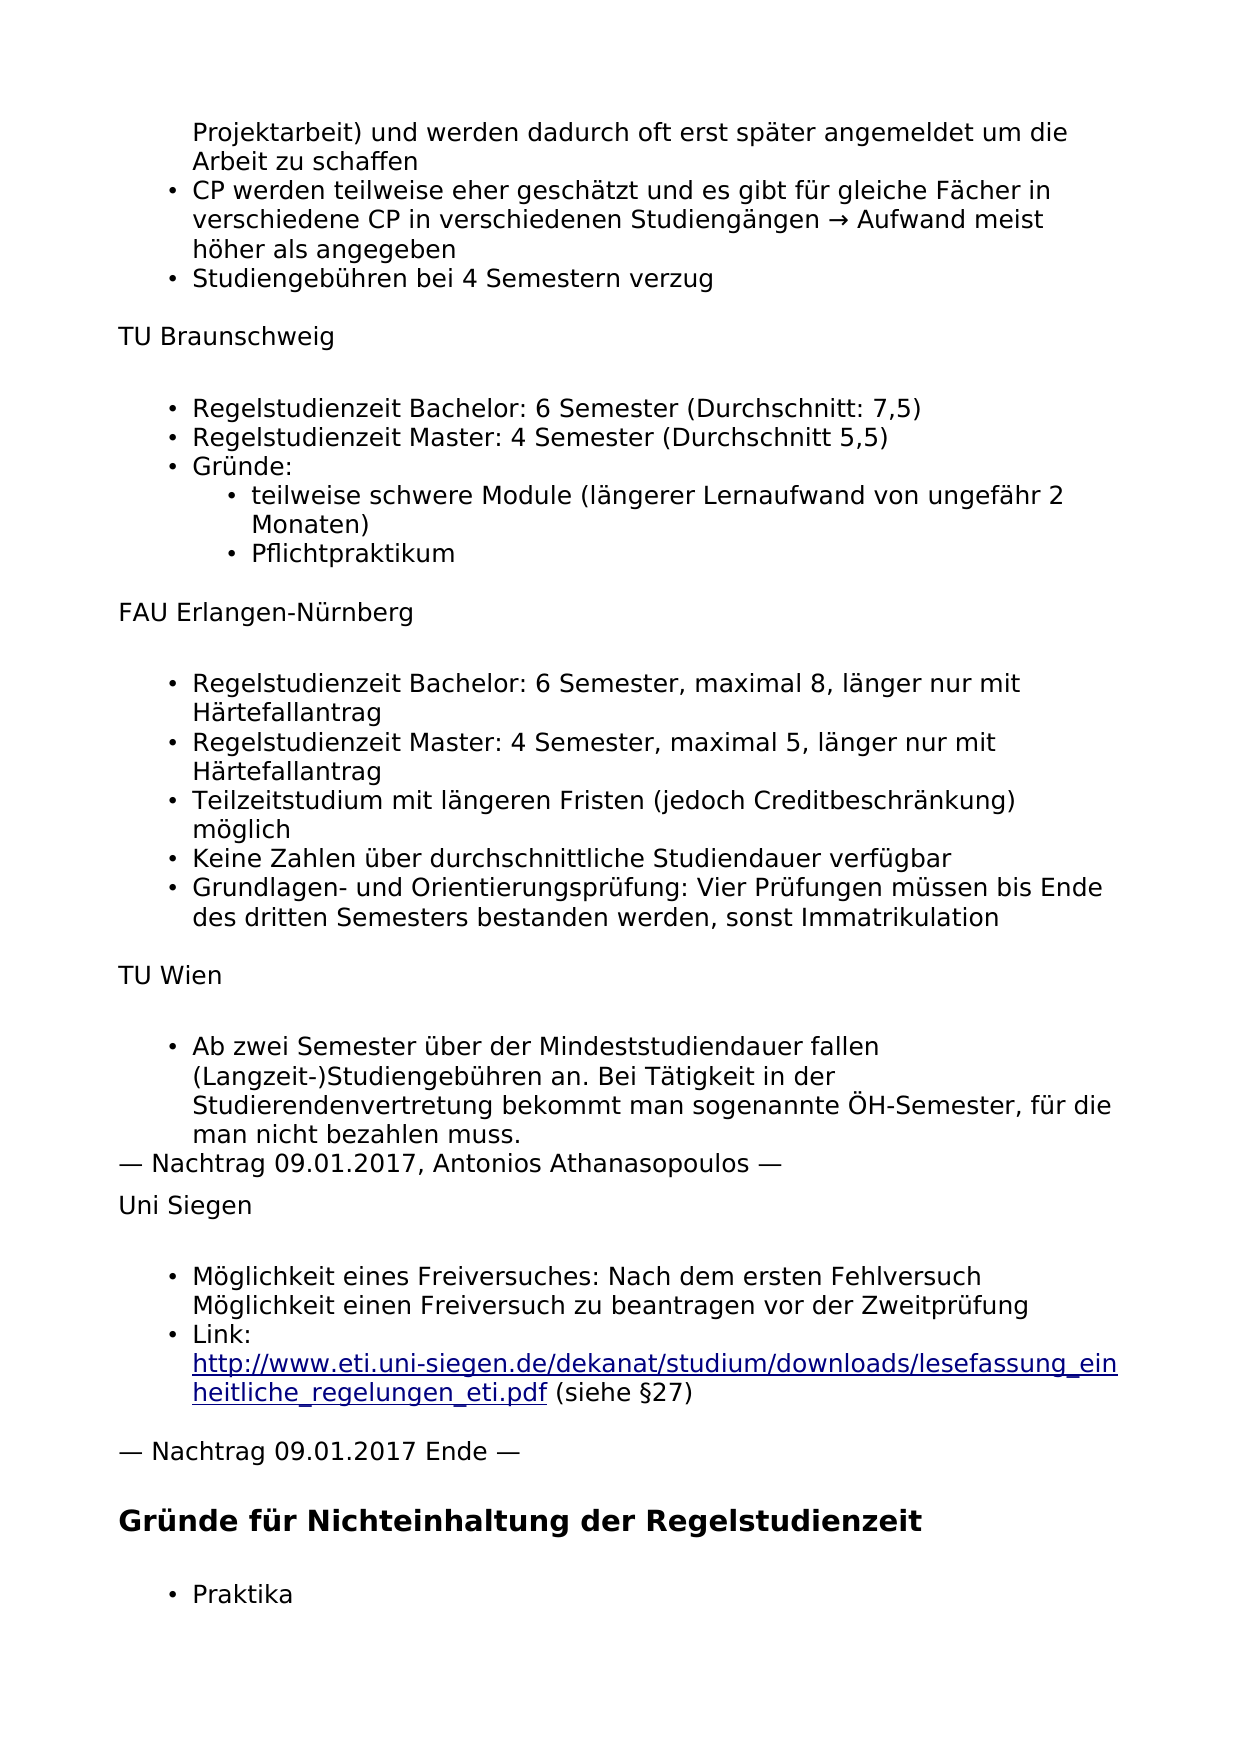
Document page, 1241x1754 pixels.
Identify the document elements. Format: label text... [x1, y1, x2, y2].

list CP werden teilweise eher geschätzt und es gibt für gleiche Fächer in verschiedene CP in verschiedenen Studiengängen → Aufwand meist höher als angegeben [177, 176, 1122, 264]
list Gründe: [177, 452, 1122, 481]
list Pflichtpraktikum [236, 539, 1122, 569]
list Teilzeitstudium mit längeren Fristen (jedoch Creditbeschränkung) möglich [177, 786, 1122, 844]
text — Nachtrag 09.01.2017 Ende — [118, 1437, 1122, 1466]
list Praktika [177, 1580, 1122, 1609]
subtitle Gründe für Nichteinhaltung der Regelstudienzeit [118, 1504, 1122, 1538]
list Ab zwei Semester über der Mindeststudiendauer fallen (Langzeit-)Studiengebühren an. Bei Tätigkeit in der Studierendenvertretung bekommt man sogenannte ÖH-Semester, für die man nicht bezahlen muss. [177, 1032, 1122, 1149]
list Link: http://www.eti.uni-siegen.de/dekanat/studium/downloads/lesefassung_einheitliche_regelungen_eti.pdf (siehe §27) [177, 1320, 1122, 1408]
list Regelstudienzeit Master: 4 Semester (Durchschnitt 5,5) [177, 423, 1122, 452]
list Grundlagen- und Orientierungsprüfung: Vier Prüfungen müssen bis Ende des dritten Semesters bestanden werden, sonst Immatrikulation [177, 873, 1122, 932]
text Uni Siegen [118, 1191, 1122, 1220]
text TU Braunschweig [118, 323, 1122, 352]
list Regelstudienzeit Bachelor: 6 Semester, maximal 8, länger nur mit Härtefallantrag [177, 669, 1122, 728]
list Regelstudienzeit Master: 4 Semester, maximal 5, länger nur mit Härtefallantrag [177, 728, 1122, 786]
list Keine Zahlen über durchschnittliche Studiendauer verfügbar [177, 844, 1122, 873]
list Regelstudienzeit Bachelor: 6 Semester (Durchschnitt: 7,5) [177, 394, 1122, 423]
list teilweise schwere Module (längerer Lernaufwand von ungefähr 2 Monaten) [236, 481, 1122, 539]
text FAU Erlangen-Nürnberg [118, 598, 1122, 627]
list Projektarbeit) und werden dadurch oft erst später angemeldet um die Arbeit zu schaffen [177, 118, 1122, 176]
list Studiengebühren bei 4 Semestern verzug [177, 264, 1122, 293]
text TU Wien [118, 961, 1122, 991]
list Möglichkeit eines Freiversuches: Nach dem ersten Fehlversuch Möglichkeit einen Freiversuch zu beantragen vor der Zweitprüfung [177, 1262, 1122, 1320]
text — Nachtrag 09.01.2017, Antonios Athanasopoulos — [118, 1149, 1122, 1178]
